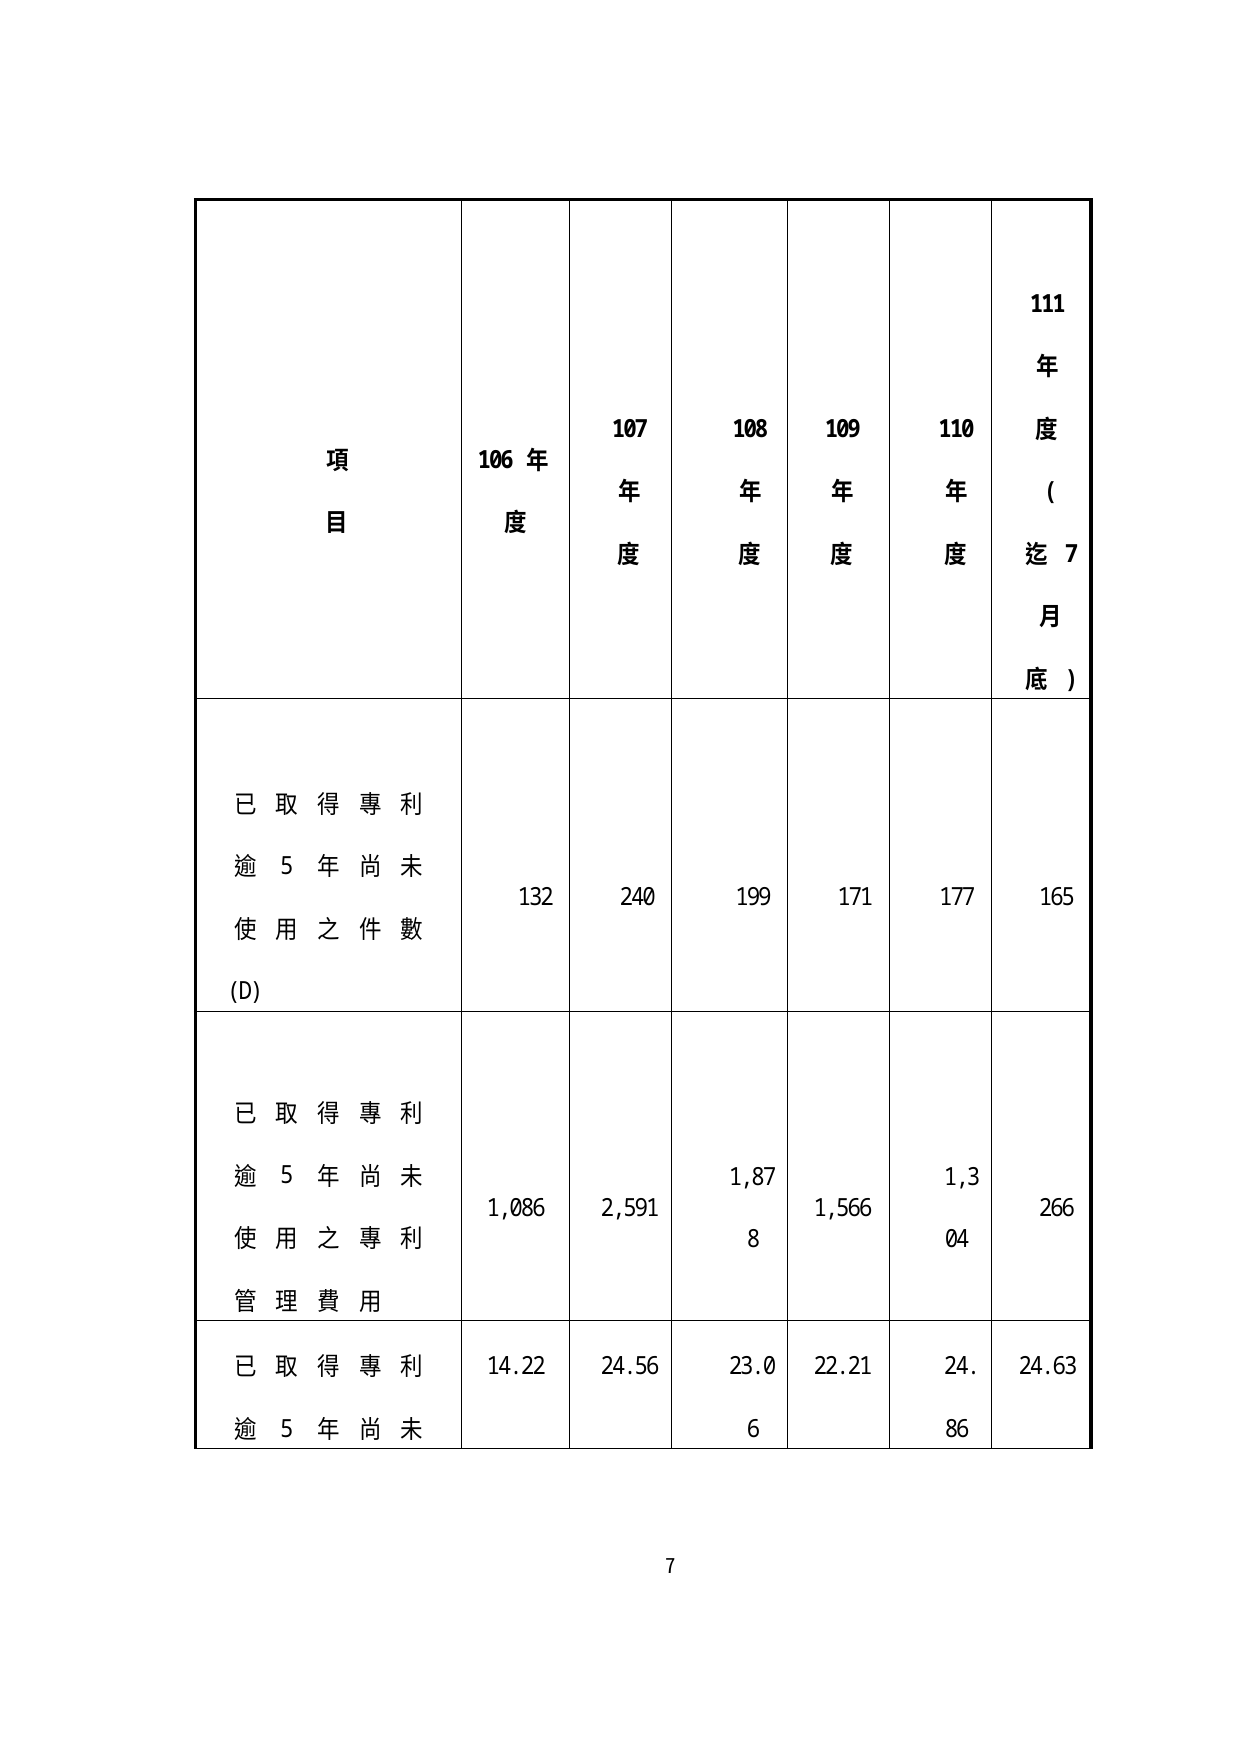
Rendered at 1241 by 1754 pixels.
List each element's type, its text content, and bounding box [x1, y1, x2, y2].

table_cell 199 [672, 699, 787, 1011]
table_header 項 目 [197, 201, 461, 698]
table_cell 24.86 [890, 1321, 991, 1448]
table_cell 132 [462, 699, 569, 1011]
table_header 108年度 [672, 201, 787, 698]
table_cell 1,878 [672, 1012, 787, 1320]
table_cell 177 [890, 699, 991, 1011]
table_cell 266 [992, 1012, 1089, 1320]
table_cell 171 [788, 699, 889, 1011]
table_cell 24.63 [992, 1321, 1089, 1448]
table_cell 2,591 [570, 1012, 671, 1320]
table_cell 165 [992, 699, 1089, 1011]
table_header 107年度 [570, 201, 671, 698]
table_cell 已取得專利逾5年尚未使用之專利管理費用 [197, 1012, 461, 1320]
table_cell 23.06 [672, 1321, 787, 1448]
table_header 109年度 [788, 201, 889, 698]
table_cell 22.21 [788, 1321, 889, 1448]
table_cell 240 [570, 699, 671, 1011]
table_cell 24.56 [570, 1321, 671, 1448]
table_cell 已取得專利逾5年尚未使用之件數(D) [197, 699, 461, 1011]
table_cell 1,086 [462, 1012, 569, 1320]
table_cell 已取得專利逾5年尚未 [197, 1321, 461, 1448]
table_header 111年度 (迄7月底) [992, 201, 1089, 698]
table_header 110年度 [890, 201, 991, 698]
table_cell 1,304 [890, 1012, 991, 1320]
table_cell 14.22 [462, 1321, 569, 1448]
table_header 106年度 [462, 201, 569, 698]
table_cell 1,566 [788, 1012, 889, 1320]
